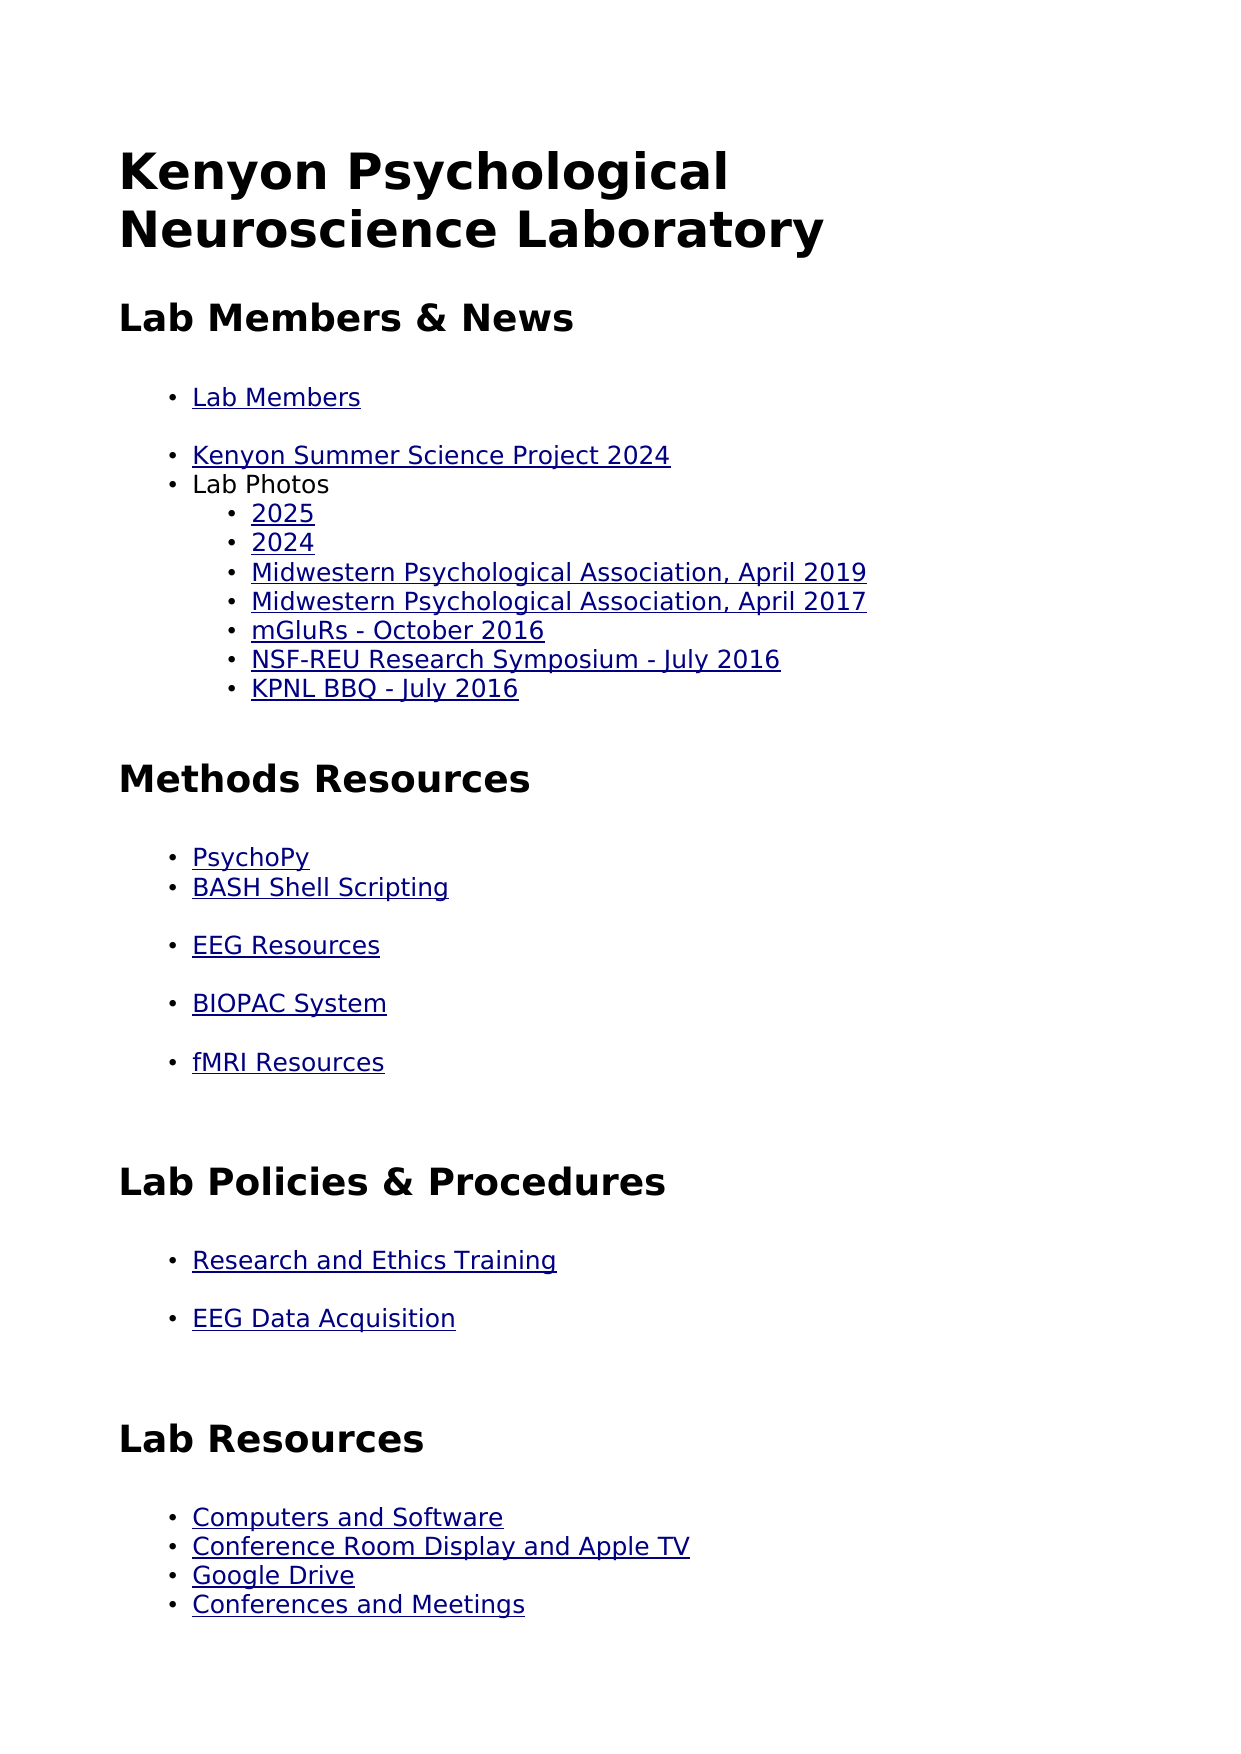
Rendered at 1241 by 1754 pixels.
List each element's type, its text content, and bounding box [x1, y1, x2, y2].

list KPNL BBQ - July 2016 [236, 674, 1122, 703]
list BIOPAC System [177, 989, 1122, 1048]
subtitle Methods Resources [118, 758, 1122, 802]
list EEG Data Acquisition [177, 1304, 1122, 1363]
list Midwestern Psychological Association, April 2017 [236, 587, 1122, 616]
list PsychoPy [177, 844, 1122, 873]
list Kenyon Summer Science Project 2024 [177, 441, 1122, 470]
list Lab Photos [177, 470, 1122, 499]
list Midwestern Psychological Association, April 2019 [236, 558, 1122, 587]
list Conference Room Display and Apple TV [177, 1532, 1122, 1561]
list Computers and Software [177, 1503, 1122, 1532]
list fMRI Resources [177, 1048, 1122, 1106]
list 2025 [236, 499, 1122, 528]
subtitle Lab Members & News [118, 297, 1122, 341]
subtitle Lab Policies & Procedures [118, 1161, 1122, 1204]
subtitle Lab Resources [118, 1417, 1122, 1461]
list Research and Ethics Training [177, 1246, 1122, 1304]
subtitle Kenyon Psychological Neuroscience Laboratory [118, 143, 1122, 259]
list Google Drive [177, 1561, 1122, 1591]
list EEG Resources [177, 931, 1122, 989]
list NSF-REU Research Symposium - July 2016 [236, 645, 1122, 674]
list mGluRs - October 2016 [236, 616, 1122, 645]
list 2024 [236, 528, 1122, 558]
list Conferences and Meetings [177, 1591, 1122, 1620]
list BASH Shell Scripting [177, 873, 1122, 931]
list Lab Members [177, 383, 1122, 441]
